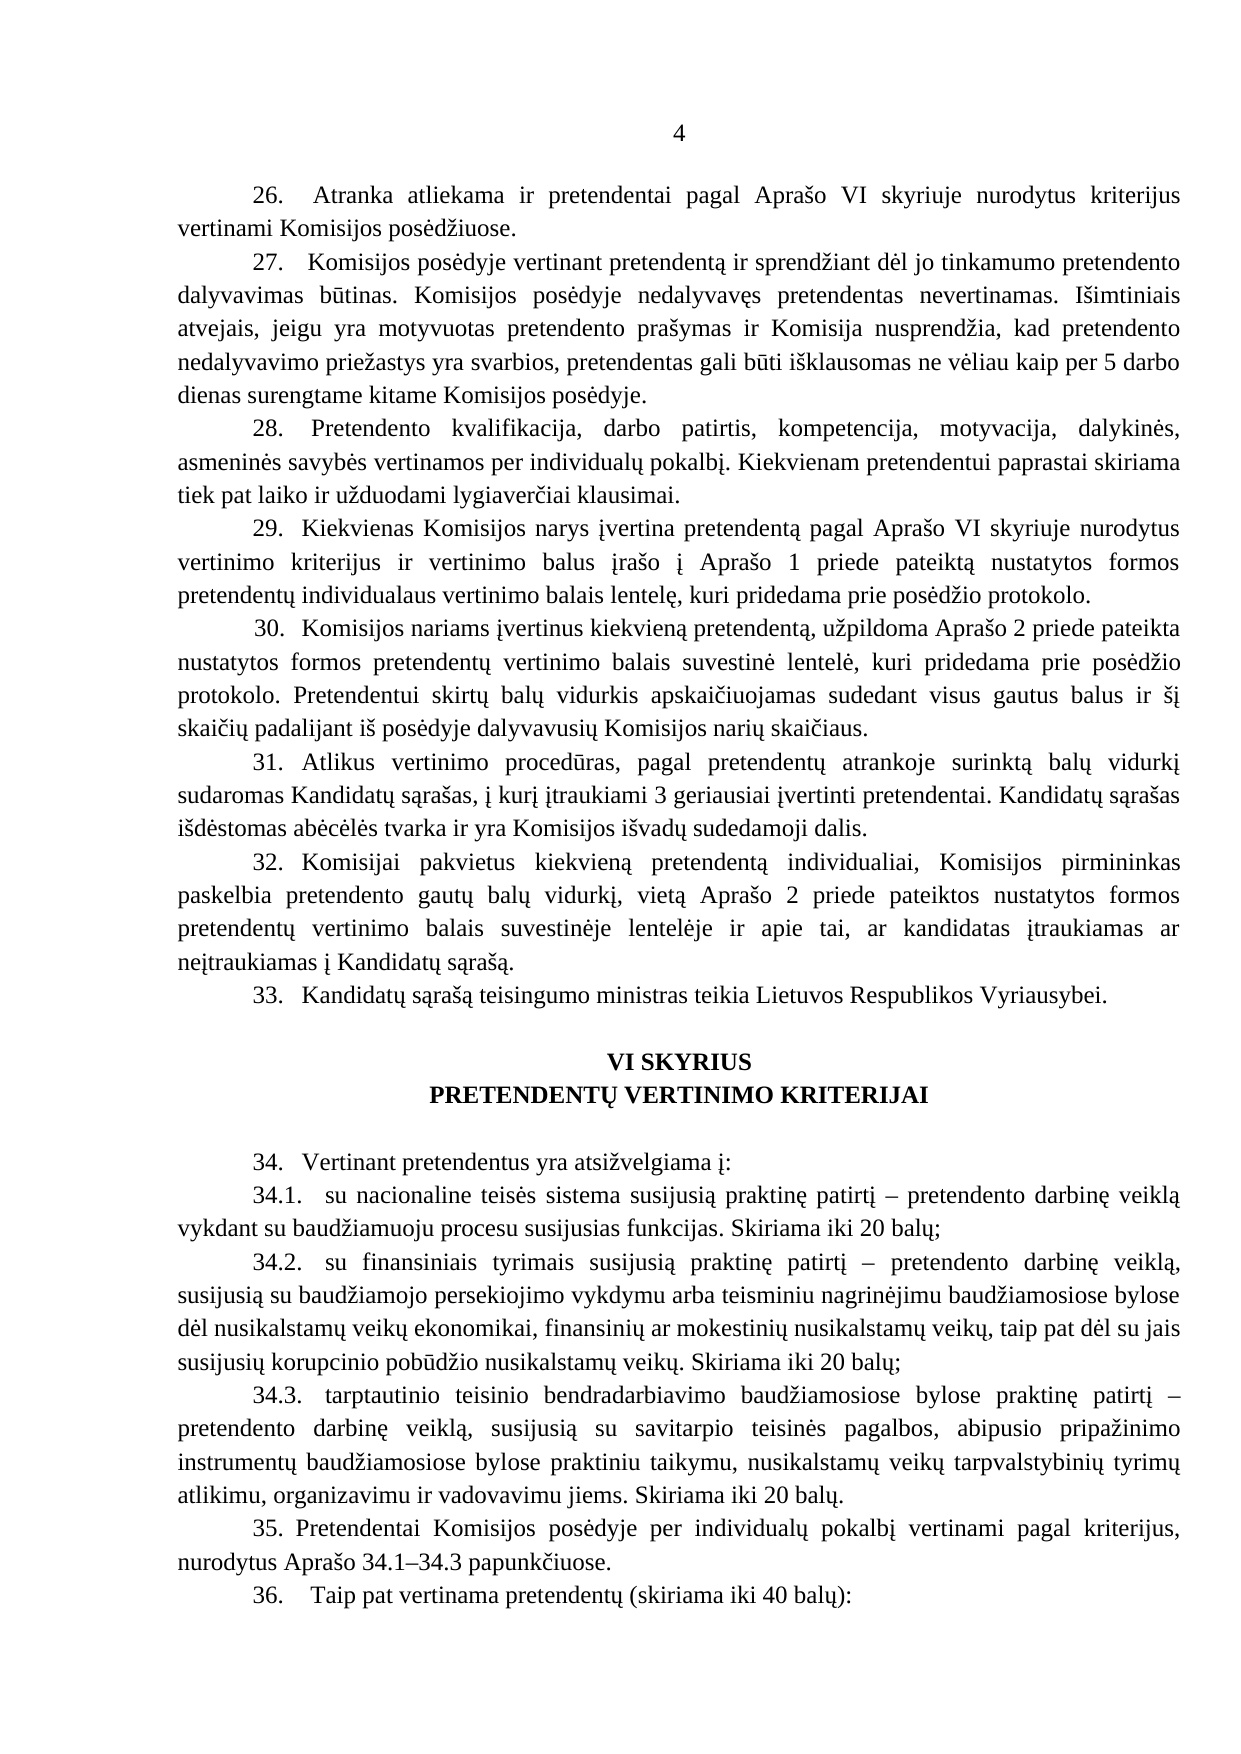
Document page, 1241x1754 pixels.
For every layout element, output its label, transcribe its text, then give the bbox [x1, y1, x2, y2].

text 34.3. tarptautinio teisinio bendradarbiavimo baudžiamosiose bylose praktinę patirtį –pretendento darbinę veiklą, susijusią su savitarpio teisinės pagalbos, abipusio pripažinimo instrumentų baudžiamosiose bylose praktiniu taikymu, nusikalstamų veikų tarpvalstybinių tyrimų atlikimu, organizavimu ir vadovavimu jiems. Skiriama iki 20 balų. [177, 1376, 1181, 1509]
text 31. Atlikus vertinimo procedūras, pagal pretendentų atrankoje surinktą balų vidurkį sudaromas Kandidatų sąrašas, į kurį įtraukiami 3 geriausiai įvertinti pretendentai. Kandidatų sąrašas išdėstomas abėcėlės tvarka ir yra Komisijos išvadų sudedamoji dalis. [177, 742, 1181, 842]
text 27. Komisijos posėdyje vertinant pretendentą ir sprendžiant dėl jo tinkamumo pretendento dalyvavimas būtinas. Komisijos posėdyje nedalyvavęs pretendentas nevertinamas. Išimtiniais atvejais, jeigu yra motyvuotas pretendento prašymas ir Komisija nusprendžia, kad pretendento nedalyvavimo priežastys yra svarbios, pretendentas gali būti išklausomas ne vėliau kaip per 5 darbo dienas surengtame kitame Komisijos posėdyje. [177, 242, 1181, 409]
text 28. Pretendento kvalifikacija, darbo patirtis, kompetencija, motyvacija, dalykinės, asmeninės savybės vertinamos per individualų pokalbį. Kiekvienam pretendentui paprastai skiriama tiek pat laiko ir užduodami lygiaverčiai klausimai. [177, 409, 1181, 509]
text 26. Atranka atliekama ir pretendentai pagal Aprašo VI skyriuje nurodytus kriterijus vertinami Komisijos posėdžiuose. [177, 176, 1181, 242]
text VI SKYRIUS [177, 1042, 1181, 1076]
text 34.2. su finansiniais tyrimais susijusią praktinę patirtį – pretendento darbinę veiklą, susijusią su baudžiamojo persekiojimo vykdymu arba teisminiu nagrinėjimu baudžiamosiose bylose dėl nusikalstamų veikų ekonomikai, finansinių ar mokestinių nusikalstamų veikų, taip pat dėl su jais susijusių korupcinio pobūdžio nusikalstamų veikų. Skiriama iki 20 balų; [177, 1242, 1181, 1376]
text PRETENDENTŲ VERTINIMO KRITERIJAI [177, 1076, 1181, 1109]
text 33. Kandidatų sąrašą teisingumo ministras teikia Lietuvos Respublikos Vyriausybei. [177, 976, 1181, 1009]
text 36. Taip pat vertinama pretendentų (skiriama iki 40 balų): [177, 1576, 1181, 1609]
text 29. Kiekvienas Komisijos narys įvertina pretendentą pagal Aprašo VI skyriuje nurodytus vertinimo kriterijus ir vertinimo balus įrašo į Aprašo 1 priede pateiktą nustatytos formos pretendentų individualaus vertinimo balais lentelę, kuri pridedama prie posėdžio protokolo. [177, 509, 1181, 609]
text 32. Komisijai pakvietus kiekvieną pretendentą individualiai, Komisijos pirmininkas paskelbia pretendento gautų balų vidurkį, vietą Aprašo 2 priede pateiktos nustatytos formos pretendentų vertinimo balais suvestinėje lentelėje ir apie tai, ar kandidatas įtraukiamas ar neįtraukiamas į Kandidatų sąrašą. [177, 842, 1181, 976]
text 34. Vertinant pretendentus yra atsižvelgiama į: [177, 1142, 1181, 1176]
text 34.1. su nacionaline teisės sistema susijusią praktinę patirtį – pretendento darbinę veiklą vykdant su baudžiamuoju procesu susijusias funkcijas. Skiriama iki 20 balų; [177, 1176, 1181, 1242]
text 35. Pretendentai Komisijos posėdyje per individualų pokalbį vertinami pagal kriterijus, nurodytus Aprašo 34.1–34.3 papunkčiuose. [177, 1509, 1181, 1576]
text 30. Komisijos nariams įvertinus kiekvieną pretendentą, užpildoma Aprašo 2 priede pateikta nustatytos formos pretendentų vertinimo balais suvestinė lentelė, kuri pridedama prie posėdžio protokolo. Pretendentui skirtų balų vidurkis apskaičiuojamas sudedant visus gautus balus ir šį skaičių padalijant iš posėdyje dalyvavusių Komisijos narių skaičiaus. [177, 609, 1181, 742]
